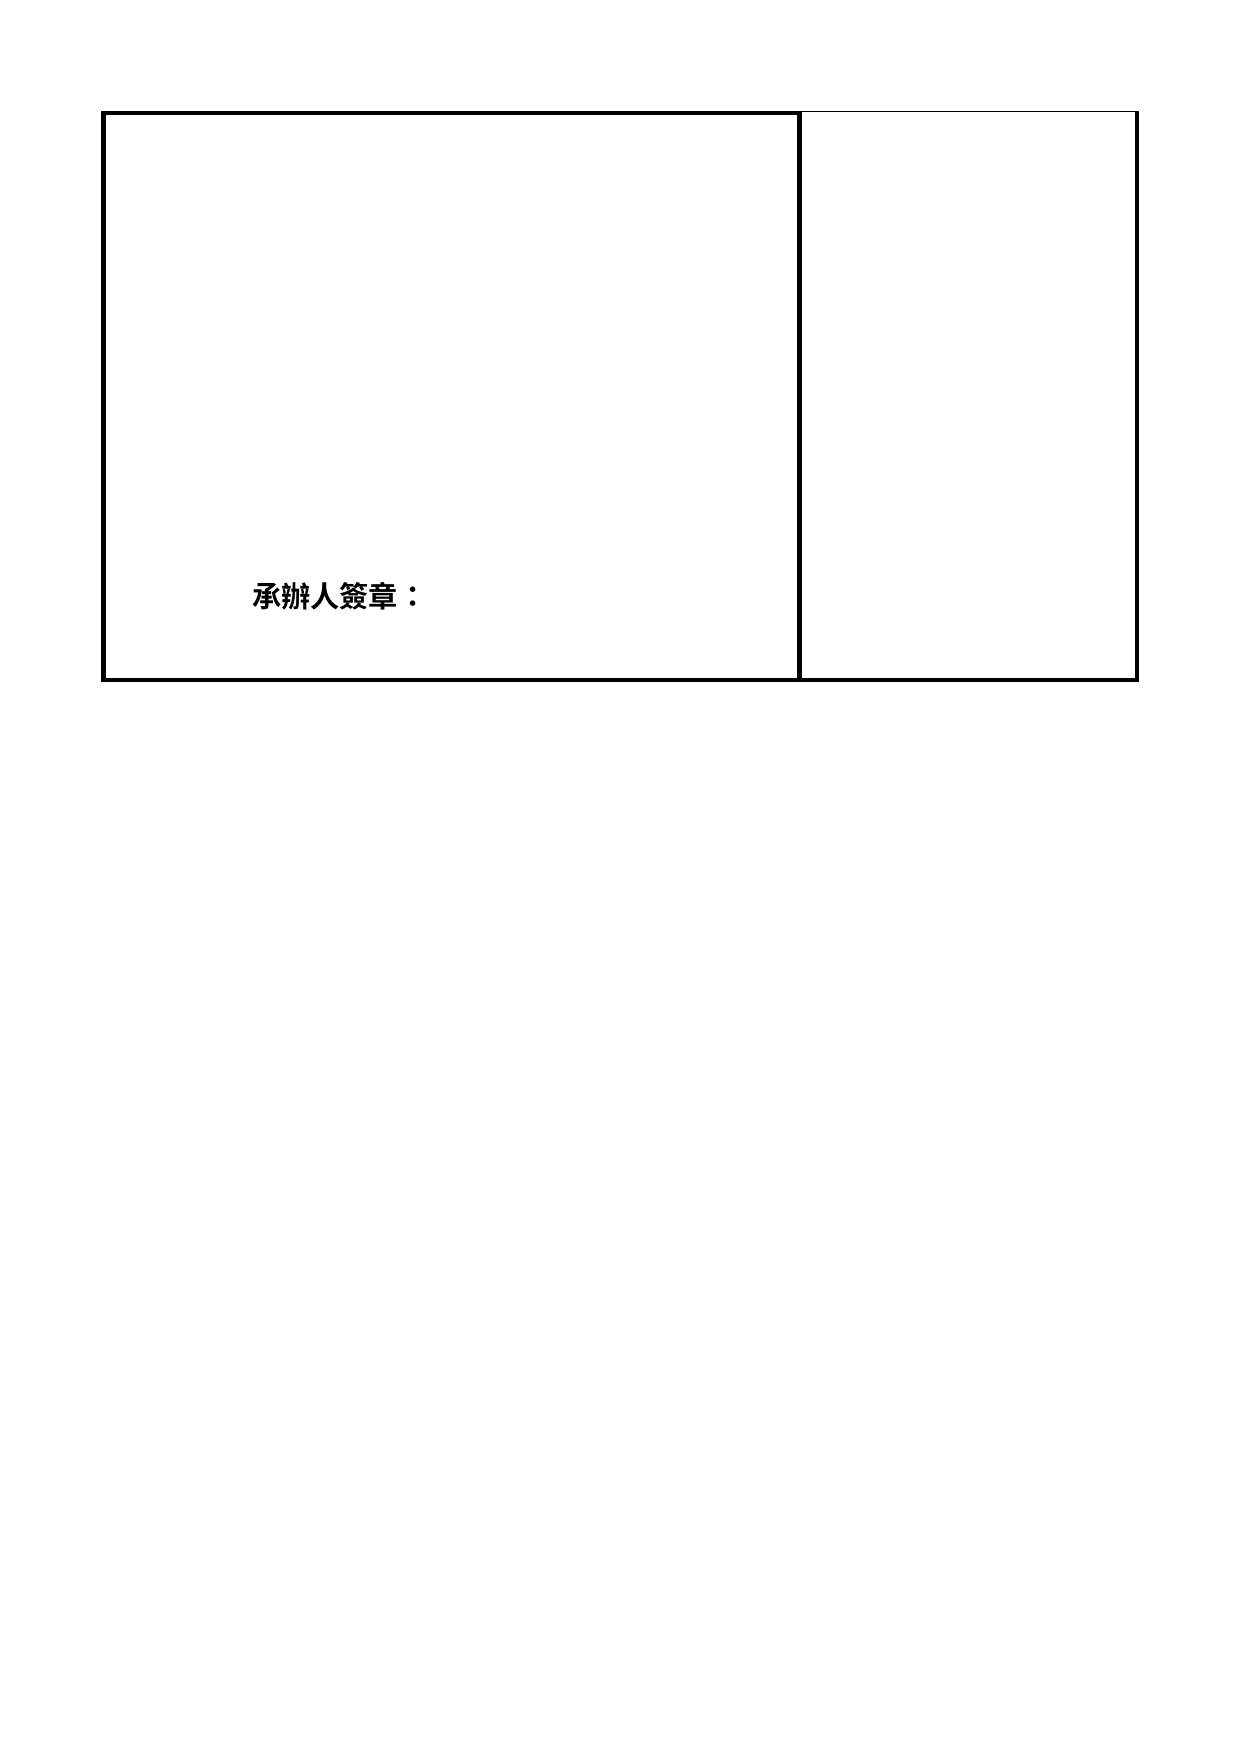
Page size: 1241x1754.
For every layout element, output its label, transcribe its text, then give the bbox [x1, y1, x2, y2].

table_cell [802, 112, 1135, 678]
table_cell 承辦人簽章： [106, 115, 797, 678]
